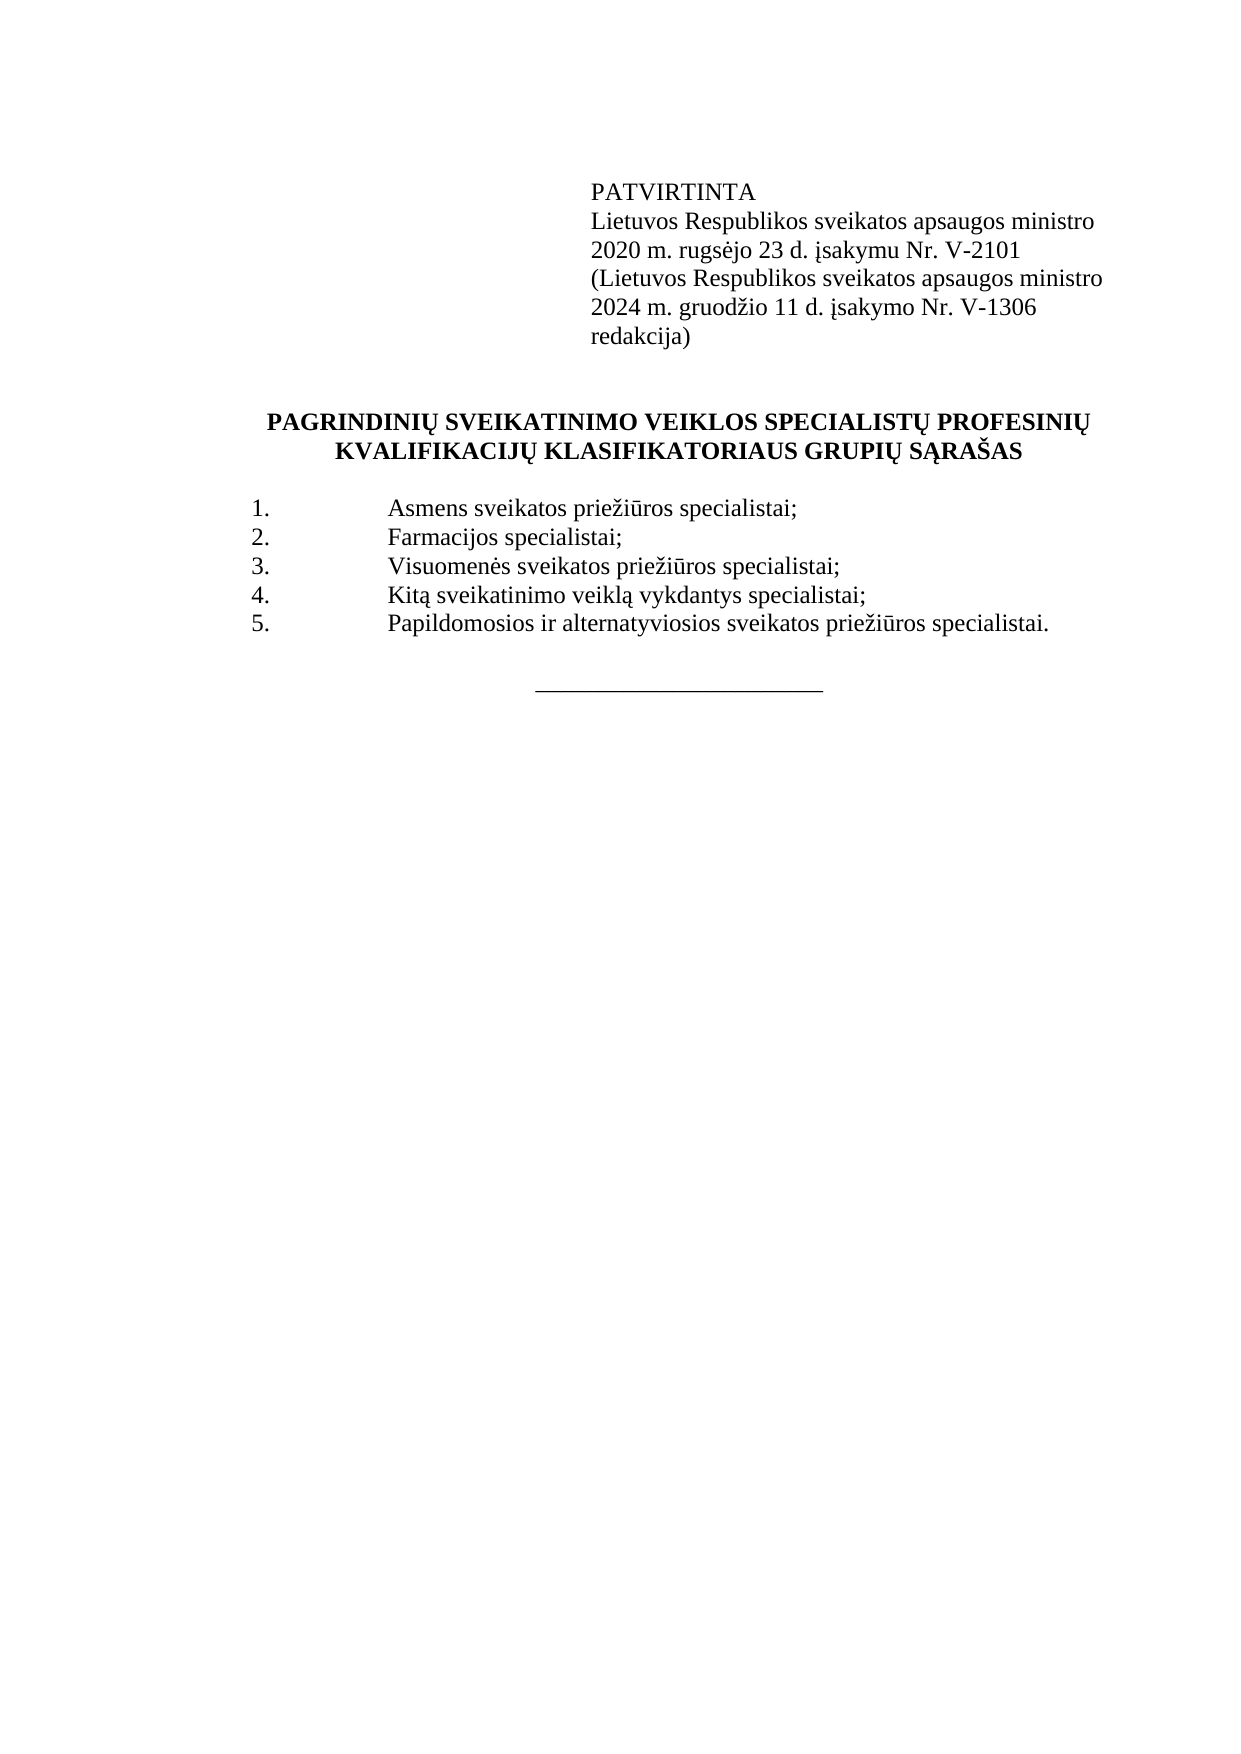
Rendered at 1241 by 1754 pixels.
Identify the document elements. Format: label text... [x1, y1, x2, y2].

text 2024 m. gruodžio 11 d. įsakymo Nr. V-1306 [591, 292, 1181, 321]
text 2020 m. rugsėjo 23 d. įsakymu Nr. V-2101 [591, 235, 1211, 263]
text 1. Asmens sveikatos priežiūros specialistai; [251, 493, 1181, 522]
text 5. Papildomosios ir alternatyviosios sveikatos priežiūros specialistai. [251, 608, 1181, 637]
text 4. Kitą sveikatinimo veiklą vykdantys specialistai; [251, 580, 1181, 608]
text (Lietuvos Respublikos sveikatos apsaugos ministro [591, 263, 1171, 292]
text redakcija) [591, 321, 1181, 350]
text PATVIRTINTA [591, 177, 1181, 206]
text 2. Farmacijos specialistai; [251, 522, 1181, 551]
text _______________________ [177, 666, 1181, 695]
text 3. Visuomenės sveikatos priežiūros specialistai; [251, 551, 1181, 580]
text PAGRINDINIŲ SVEIKATINIMO VEIKLOS SPECIALISTŲ PROFESINIŲ KVALIFIKACIJŲ KLASIFIKATORIAUS GRUPIŲ SĄRAŠAS [177, 407, 1181, 465]
text Lietuvos Respublikos sveikatos apsaugos ministro [591, 206, 1171, 235]
